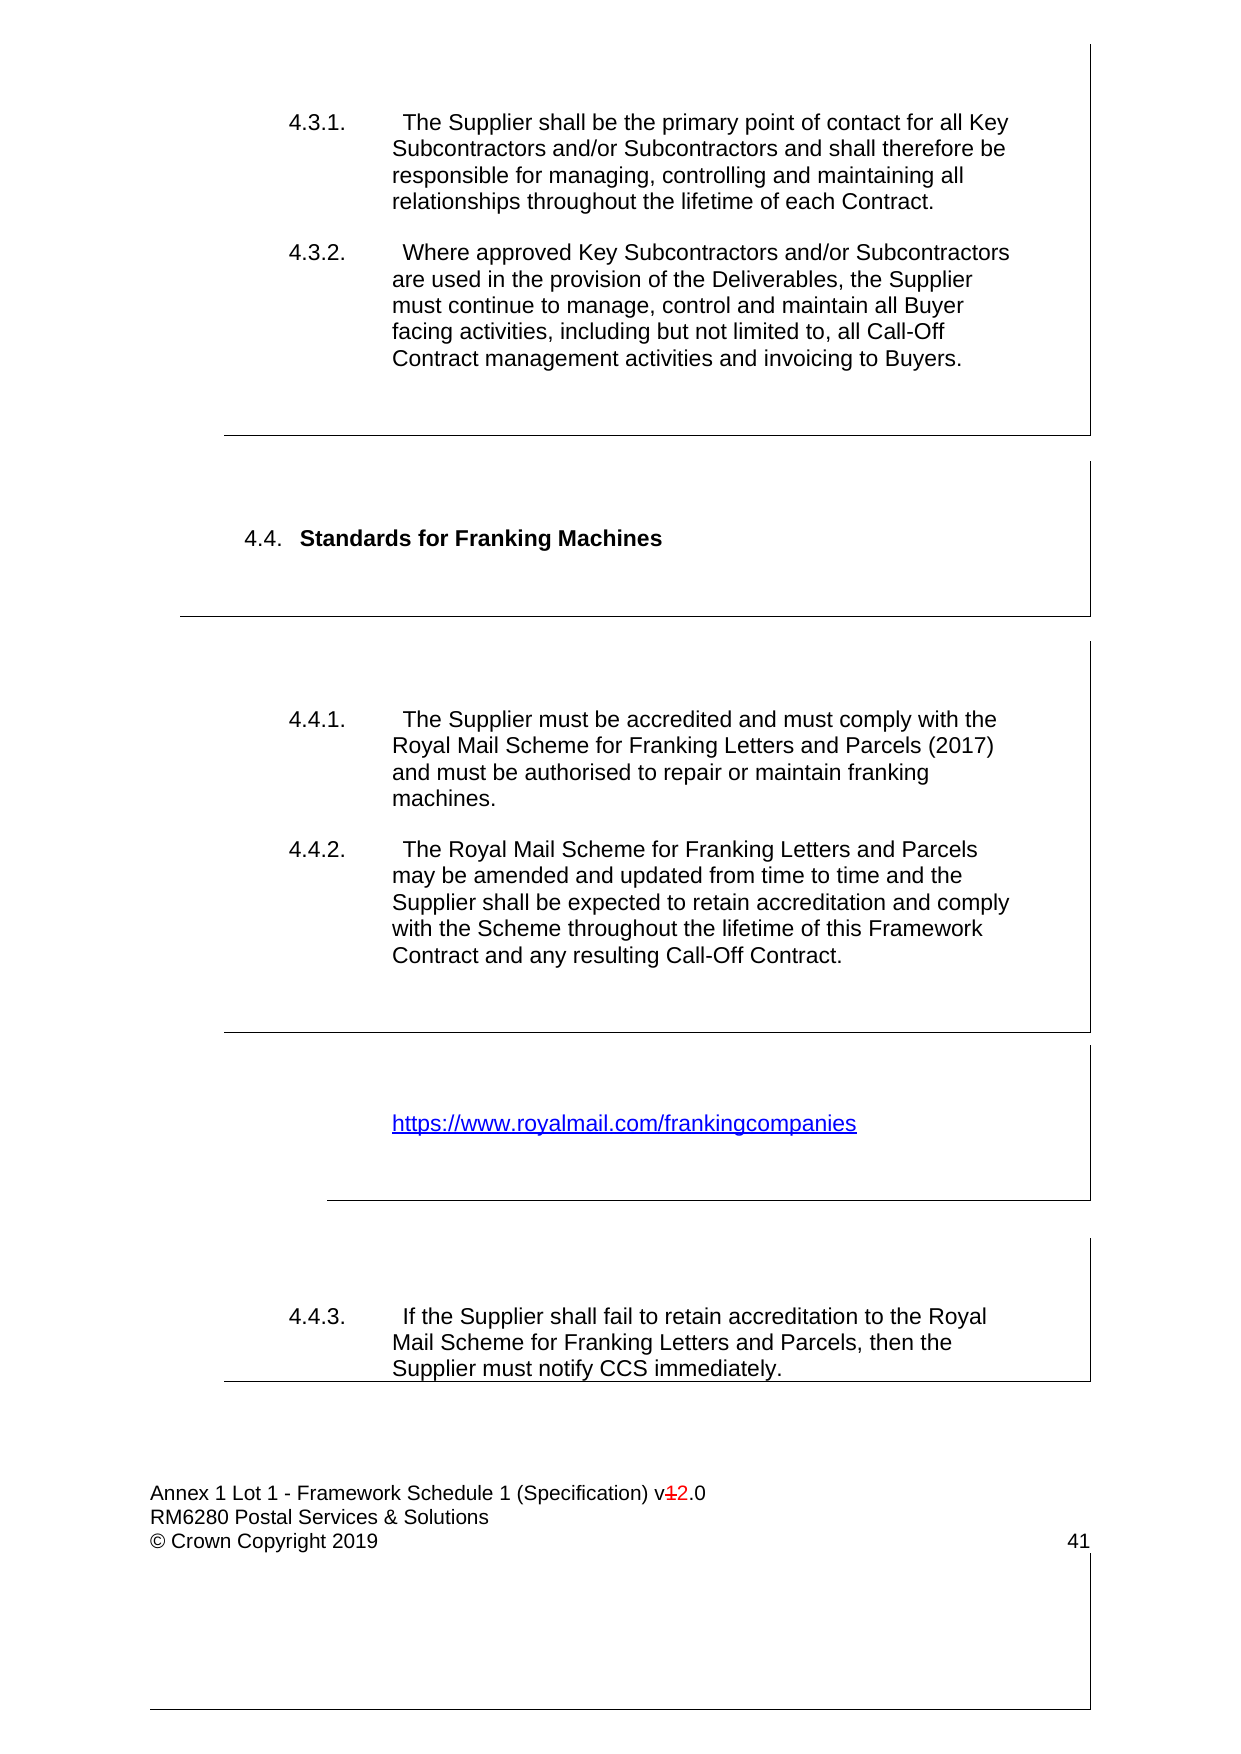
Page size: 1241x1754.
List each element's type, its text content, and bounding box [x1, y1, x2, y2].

text https://www.royalmail.com/frankingcompanies [327, 1045, 1090, 1200]
list Where approved Key Subcontractors and/or Subcontractors are used in the provision of the Deliverables, the Supplier must continue to manage, control and maintain all Buyer facing activities, including but not limited to, all Call-Off Contract management activities and invoicing to Buyers. [224, 175, 1091, 435]
list The Supplier must be accredited and must comply with the Royal Mail Scheme for Franking Letters and Parcels (2017) and must be authorised to repair or maintain franking machines. [224, 641, 1090, 772]
list If the Supplier shall fail to retain accreditation to the Royal Mail Scheme for Franking Letters and Parcels, then the Supplier must notify CCS immediately. [224, 1238, 1090, 1381]
list The Royal Mail Scheme for Franking Letters and Parcels may be amended and updated from time to time and the Supplier shall be expected to retain accreditation and comply with the Scheme throughout the lifetime of this Framework Contract and any resulting Call-Off Contract. [224, 772, 1091, 1032]
list Standards for Franking Machines [179, 461, 1090, 616]
list The Supplier shall be the primary point of contact for all Key Subcontractors and/or Subcontractors and shall therefore be responsible for managing, controlling and maintaining all relationships throughout the lifetime of each Contract. [224, 44, 1090, 175]
